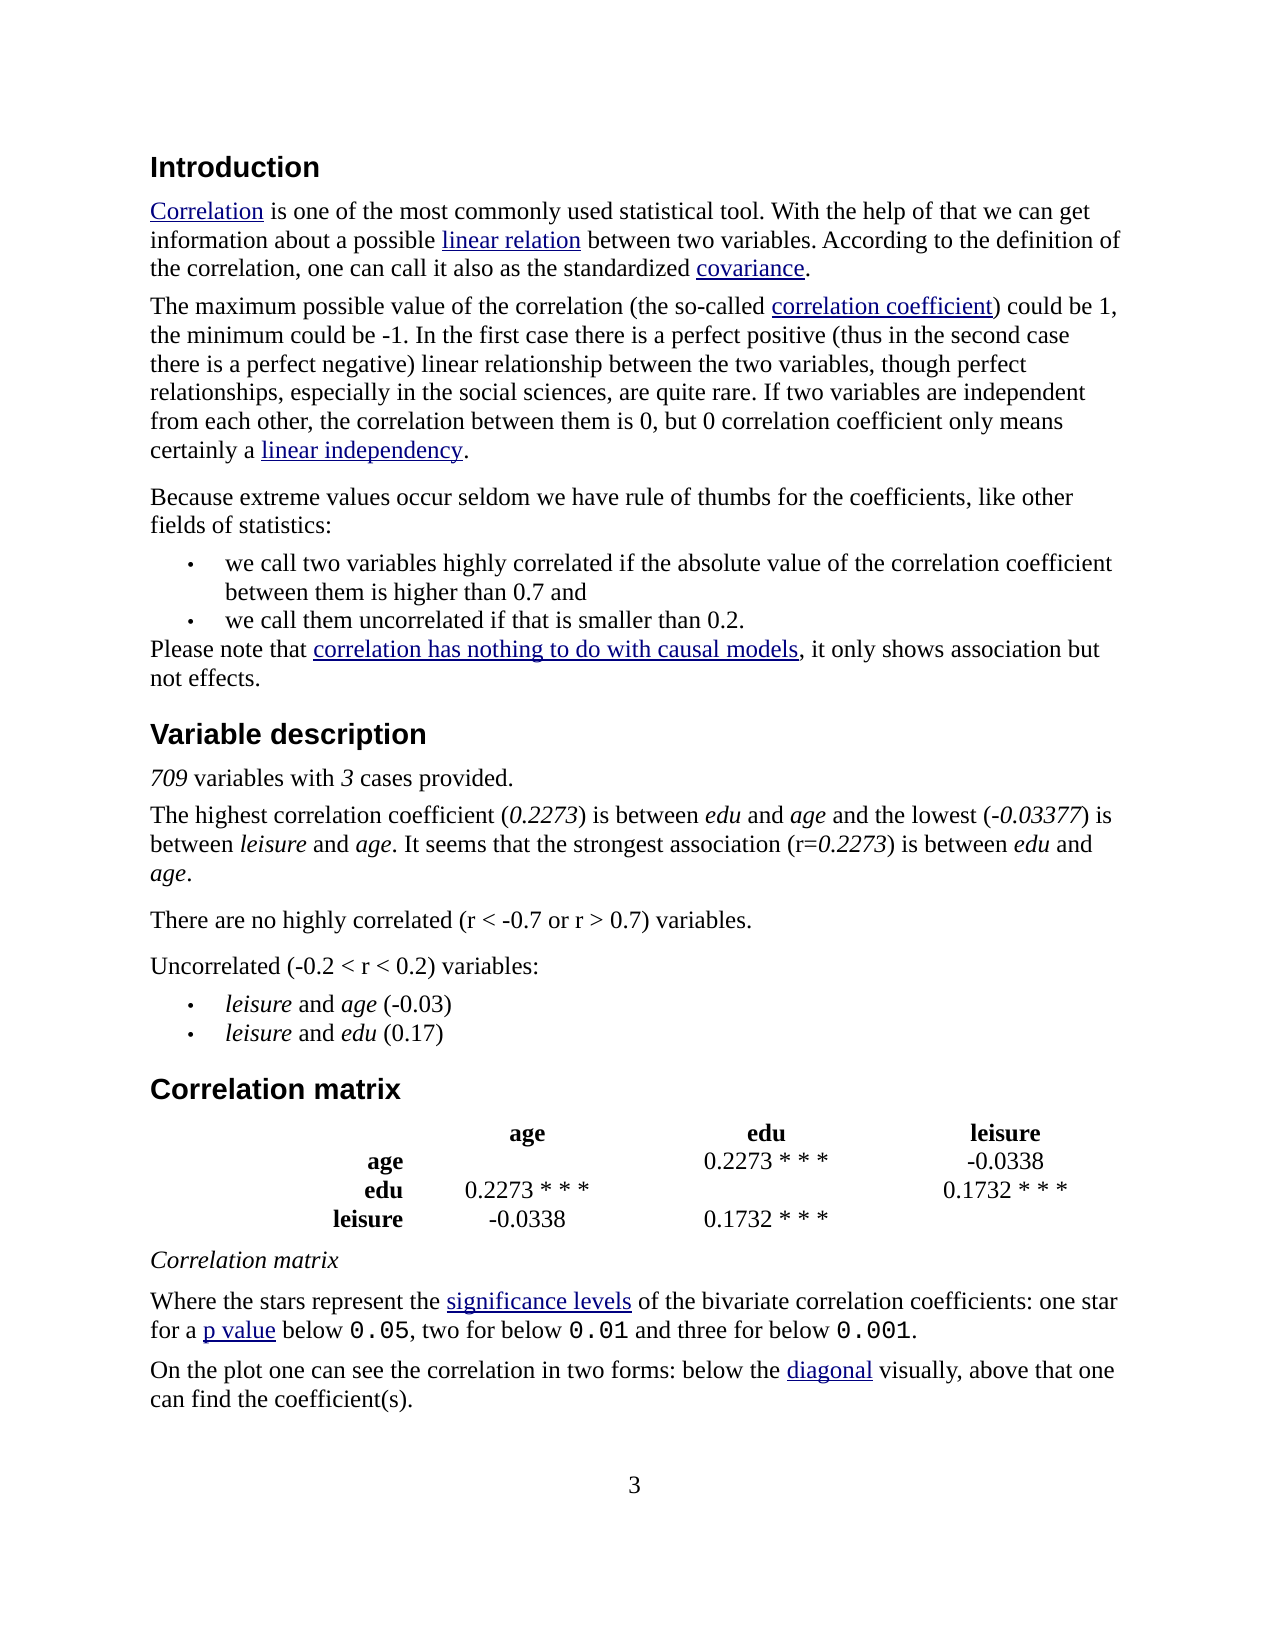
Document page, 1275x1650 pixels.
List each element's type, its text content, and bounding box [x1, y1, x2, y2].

text Where the stars represent the significance levels of the bivariate correlation coefficients: one star for a p value below 0.05, two for below 0.01 and three for below 0.001. [150, 1286, 1125, 1346]
text Please note that correlation has nothing to do with causal models, it only shows association but not effects. [150, 634, 1125, 692]
table_header leisure [886, 1118, 1125, 1146]
subtitle Correlation matrix [150, 1072, 1125, 1105]
table_cell [886, 1204, 1125, 1233]
table_cell 0.2273 * * * [647, 1146, 886, 1175]
table_header edu [647, 1118, 886, 1146]
text The highest correlation coefficient (0.2273) is between edu and age and the lowest (-0.03377) is between leisure and age. It seems that the strongest association (r=0.2273) is between edu and age. [150, 801, 1125, 887]
subtitle Introduction [150, 150, 1125, 183]
text Correlation matrix [150, 1245, 1125, 1274]
table_cell leisure [150, 1204, 407, 1233]
table_cell -0.0338 [886, 1146, 1125, 1175]
text On the plot one can see the correlation in two forms: below the diagonal visually, above that one can find the coefficient(s). [150, 1355, 1125, 1412]
list leisure and edu (0.17) [187, 1018, 1125, 1047]
table_cell 0.2273 * * * [408, 1175, 647, 1204]
text 709 variables with 3 cases provided. [150, 763, 1125, 792]
subtitle Variable description [150, 717, 1125, 750]
table_header age [408, 1118, 647, 1146]
table_cell 0.1732 * * * [647, 1204, 886, 1233]
list we call two variables highly correlated if the absolute value of the correlation coefficient between them is higher than 0.7 and [187, 548, 1125, 606]
text Uncorrelated (-0.2 < r < 0.2) variables: [150, 951, 1125, 980]
text Correlation is one of the most commonly used statistical tool. With the help of that we can get information about a possible linear relation between two variables. According to the definition of the correlation, one can call it also as the standardized covariance. [150, 196, 1125, 282]
table_cell age [150, 1146, 407, 1175]
text There are no highly correlated (r < -0.7 or r > 0.7) variables. [150, 905, 1125, 933]
text Because extreme values occur seldom we have rule of thumbs for the coefficients, like other fields of statistics: [150, 482, 1125, 539]
table_header [150, 1118, 407, 1146]
table_cell 0.1732 * * * [886, 1175, 1125, 1204]
text The maximum possible value of the correlation (the so-called correlation coefficient) could be 1, the minimum could be -1. In the first case there is a perfect positive (thus in the second case there is a perfect negative) linear relationship between the two variables, though perfect relationships, especially in the social sciences, are quite rare. If two variables are independent from each other, the correlation between them is 0, but 0 correlation coefficient only means certainly a linear independency. [150, 291, 1125, 464]
table_cell edu [150, 1175, 407, 1204]
table_cell [647, 1175, 886, 1204]
list we call them uncorrelated if that is smaller than 0.2. [187, 606, 1125, 634]
table_cell [408, 1146, 647, 1175]
table_cell -0.0338 [408, 1204, 647, 1233]
list leisure and age (-0.03) [187, 989, 1125, 1018]
